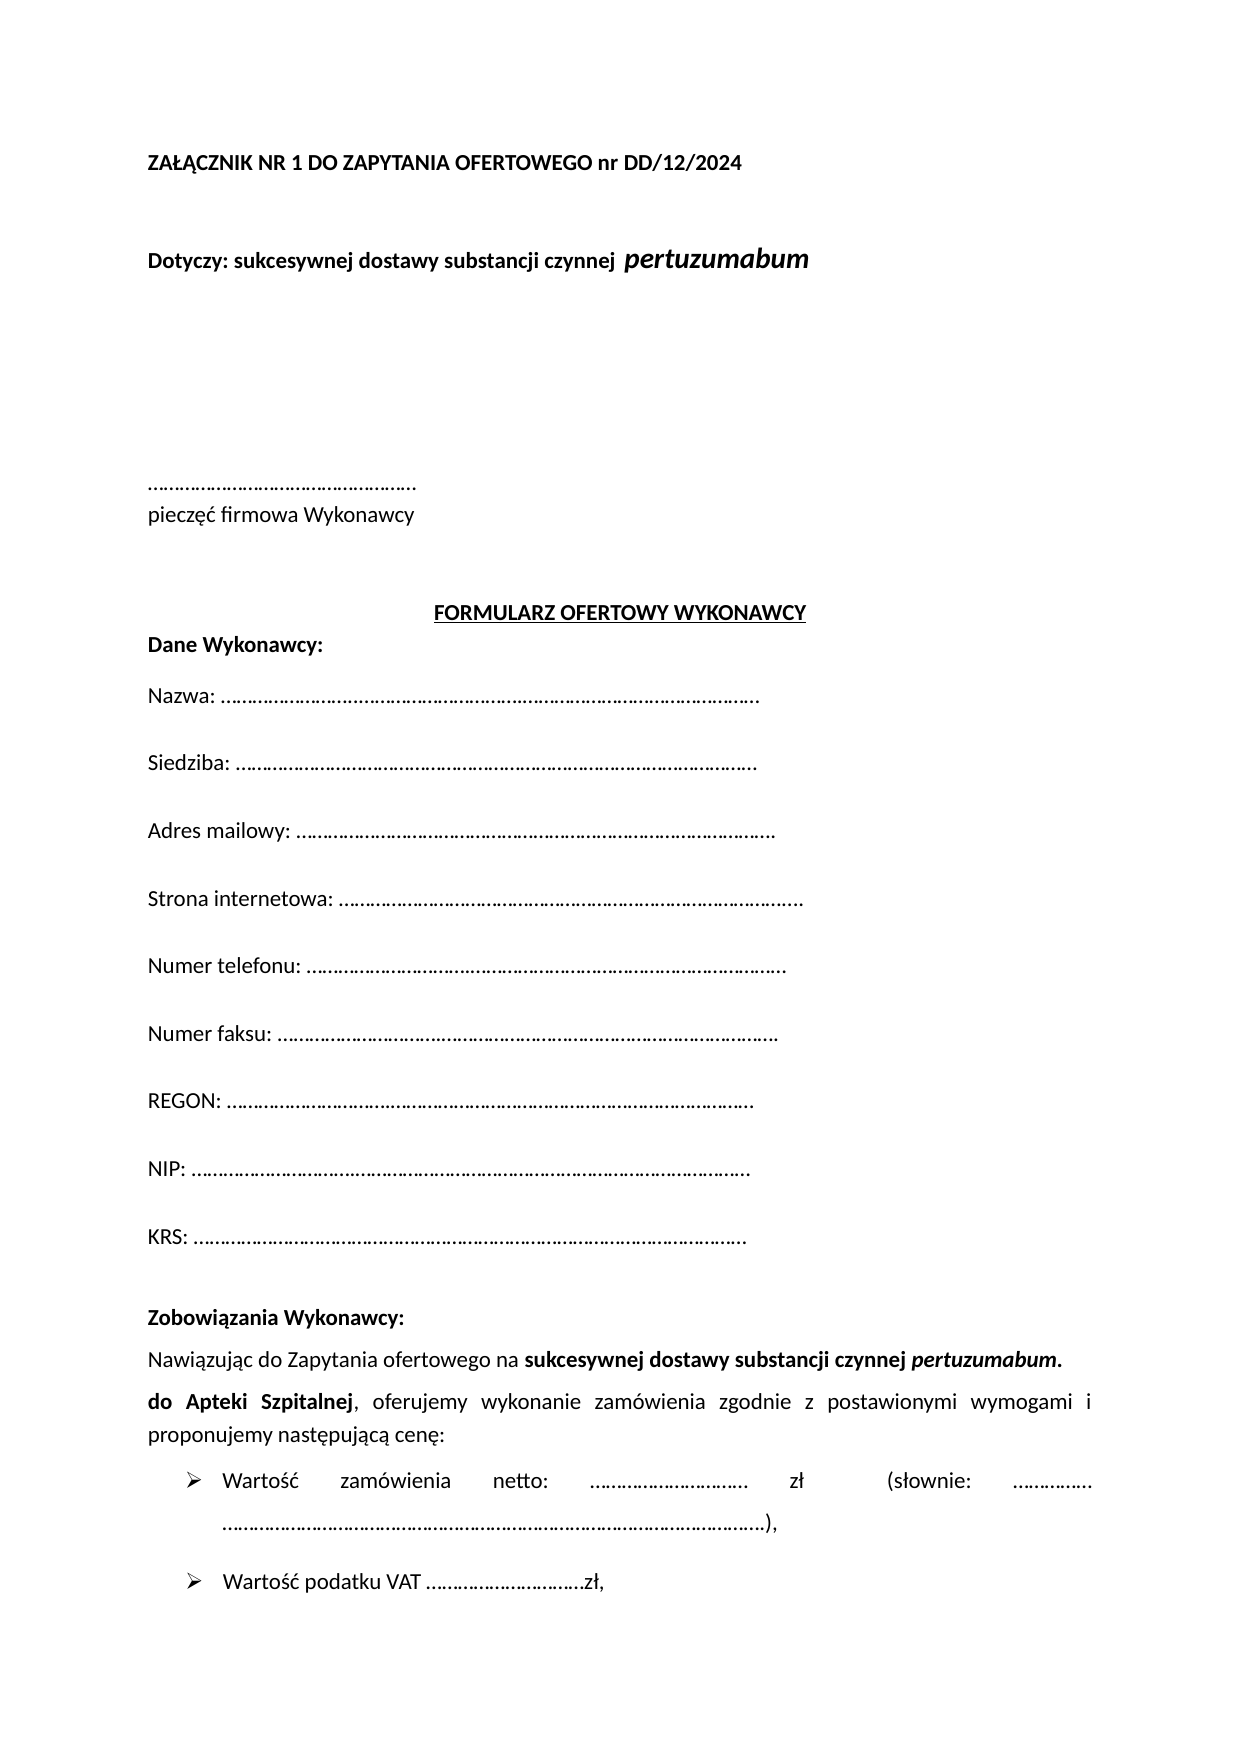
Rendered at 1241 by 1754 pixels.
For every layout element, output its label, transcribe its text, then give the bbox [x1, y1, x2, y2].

text pieczęć firmowa Wykonawcy [148, 500, 1093, 528]
text …………………………………………… [148, 468, 1093, 496]
list Wartość podatku VAT …………………………zł, [185, 1567, 1093, 1595]
text REGON: ………………………….…………………………………………………………… [148, 1087, 1093, 1114]
text do Apteki Szpitalnej, oferujemy wykonanie zamówienia zgodnie z postawionymi wymogami i proponujemy następującą cenę: [148, 1387, 1093, 1448]
text NIP: ………………………….………………………………………………………………… [148, 1154, 1093, 1182]
text FORMULARZ OFERTOWY WYKONAWCY [148, 598, 1093, 626]
text Nazwa: ……………………..………………………….……………………………………… [148, 681, 1093, 709]
text Zobowiązania Wykonawcy: [148, 1303, 1093, 1331]
text Dane Wykonawcy: [148, 630, 1093, 658]
text Dotyczy: sukcesywnej dostawy substancji czynnej pertuzumabum [148, 232, 1093, 277]
text ZAŁĄCZNIK NR 1 DO ZAPYTANIA OFERTOWEGO nr DD/12/2024 [148, 148, 1093, 176]
text KRS: …………………………………………………………………………………………… [148, 1222, 1093, 1250]
list Wartość zamówienia netto: ………………………… zł (słownie: …………… ………………………………………………………………………………………….), [185, 1466, 1093, 1536]
text Adres mailowy: ………………………………………………………………………………. [148, 816, 1093, 844]
text Nawiązując do Zapytania ofertowego na sukcesywnej dostawy substancji czynnej pertuzumabum. [148, 1345, 1093, 1373]
text Numer faksu: ………………………….………………………………………………………. [148, 1019, 1093, 1047]
text Numer telefonu: ………………………….…………………………………………………… [148, 951, 1093, 979]
text Siedziba: ……………………………………………………………………………………… [148, 748, 1093, 777]
text Strona internetowa: ………………………………………………………………………….... [148, 884, 1093, 912]
